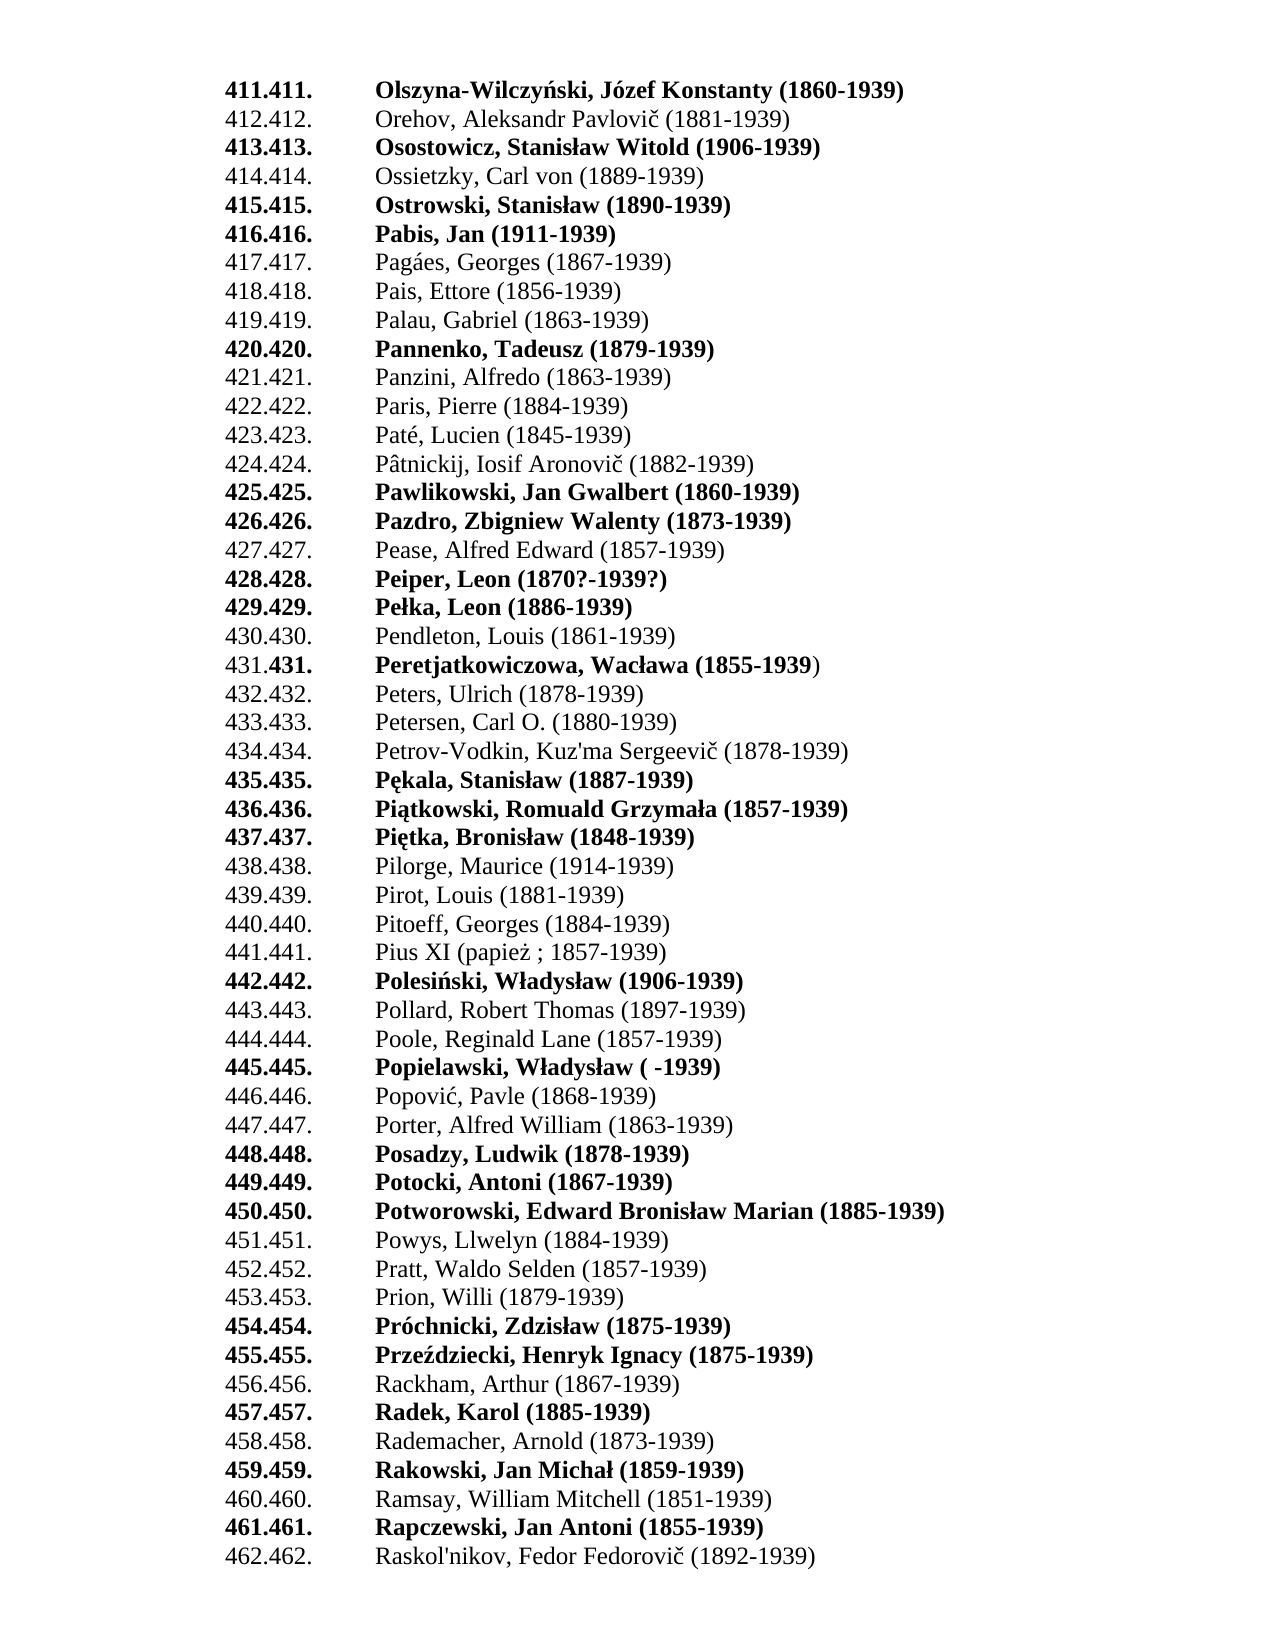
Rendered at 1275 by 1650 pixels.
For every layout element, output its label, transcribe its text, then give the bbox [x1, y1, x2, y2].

list 426. Pazdro, Zbigniew Walenty (1873-1939) [225, 506, 1125, 535]
list 420. Pannenko, Tadeusz (1879-1939) [225, 334, 1125, 362]
list 418. Pais, Ettore (1856-1939) [225, 276, 1125, 305]
list 416. Pabis, Jan (1911-1939) [225, 219, 1125, 247]
list 432. Peters, Ulrich (1878-1939) [225, 679, 1125, 707]
list 429. Pełka, Leon (1886-1939) [225, 592, 1125, 621]
list 448. Posadzy, Ludwik (1878-1939) [225, 1139, 1125, 1167]
list 435. Pękala, Stanisław (1887-1939) [225, 765, 1125, 794]
list 428. Peiper, Leon (1870?-1939?) [225, 564, 1125, 592]
list 412. Orehov, Aleksandr Pavlovič (1881-1939) [225, 104, 1125, 132]
list 445. Popielawski, Władysław ( -1939) [225, 1052, 1125, 1081]
list 460. Ramsay, William Mitchell (1851-1939) [225, 1484, 1125, 1512]
list 411. Olszyna-Wilczyński, Józef Konstanty (1860-1939) [225, 75, 1125, 104]
list 446. Popović, Pavle (1868-1939) [225, 1081, 1125, 1110]
list 459. Rakowski, Jan Michał (1859-1939) [225, 1455, 1125, 1484]
list 450. Potworowski, Edward Bronisław Marian (1885-1939) [225, 1196, 1125, 1225]
list 458. Rademacher, Arnold (1873-1939) [225, 1426, 1125, 1455]
list 455. Przeździecki, Henryk Ignacy (1875-1939) [225, 1340, 1125, 1369]
list 439. Pirot, Louis (1881-1939) [225, 880, 1125, 909]
list 462. Raskol'nikov, Fedor Fedorovič (1892-1939) [225, 1541, 1125, 1570]
list 434. Petrov-Vodkin, Kuz'ma Sergeevič (1878-1939) [225, 736, 1125, 765]
list 421. Panzini, Alfredo (1863-1939) [225, 362, 1125, 391]
list 440. Pitoeff, Georges (1884-1939) [225, 909, 1125, 937]
list 451. Powys, Llwelyn (1884-1939) [225, 1225, 1125, 1254]
list 422. Paris, Pierre (1884-1939) [225, 391, 1125, 420]
list 419. Palau, Gabriel (1863-1939) [225, 305, 1125, 334]
list 443. Pollard, Robert Thomas (1897-1939) [225, 995, 1125, 1024]
list 417. Pagáes, Georges (1867-1939) [225, 247, 1125, 276]
list 453. Prion, Willi (1879-1939) [225, 1282, 1125, 1311]
list 424. Pâtnickij, Iosif Aronovič (1882-1939) [225, 449, 1125, 477]
list 441. Pius XI (papież ; 1857-1939) [225, 937, 1125, 966]
list 433. Petersen, Carl O. (1880-1939) [225, 707, 1125, 736]
list 430. Pendleton, Louis (1861-1939) [225, 621, 1125, 650]
list 438. Pilorge, Maurice (1914-1939) [225, 851, 1125, 880]
list 423. Paté, Lucien (1845-1939) [225, 420, 1125, 449]
list 456. Rackham, Arthur (1867-1939) [225, 1369, 1125, 1397]
list 449. Potocki, Antoni (1867-1939) [225, 1167, 1125, 1196]
list 454. Próchnicki, Zdzisław (1875-1939) [225, 1311, 1125, 1340]
list 425. Pawlikowski, Jan Gwalbert (1860-1939) [225, 477, 1125, 506]
list 436. Piątkowski, Romuald Grzymała (1857-1939) [225, 794, 1125, 822]
list 413. Osostowicz, Stanisław Witold (1906-1939) [225, 132, 1125, 161]
list 431. Peretjatkowiczowa, Wacława (1855-1939) [225, 650, 1125, 679]
list 415. Ostrowski, Stanisław (1890-1939) [225, 190, 1125, 219]
list 427. Pease, Alfred Edward (1857-1939) [225, 535, 1125, 564]
list 437. Piętka, Bronisław (1848-1939) [225, 822, 1125, 851]
list 461. Rapczewski, Jan Antoni (1855-1939) [225, 1512, 1125, 1541]
list 457. Radek, Karol (1885-1939) [225, 1397, 1125, 1426]
list 447. Porter, Alfred William (1863-1939) [225, 1110, 1125, 1139]
list 444. Poole, Reginald Lane (1857-1939) [225, 1024, 1125, 1052]
list 414. Ossietzky, Carl von (1889-1939) [225, 161, 1125, 190]
list 442. Polesiński, Władysław (1906-1939) [225, 966, 1125, 995]
list 452. Pratt, Waldo Selden (1857-1939) [225, 1254, 1125, 1282]
